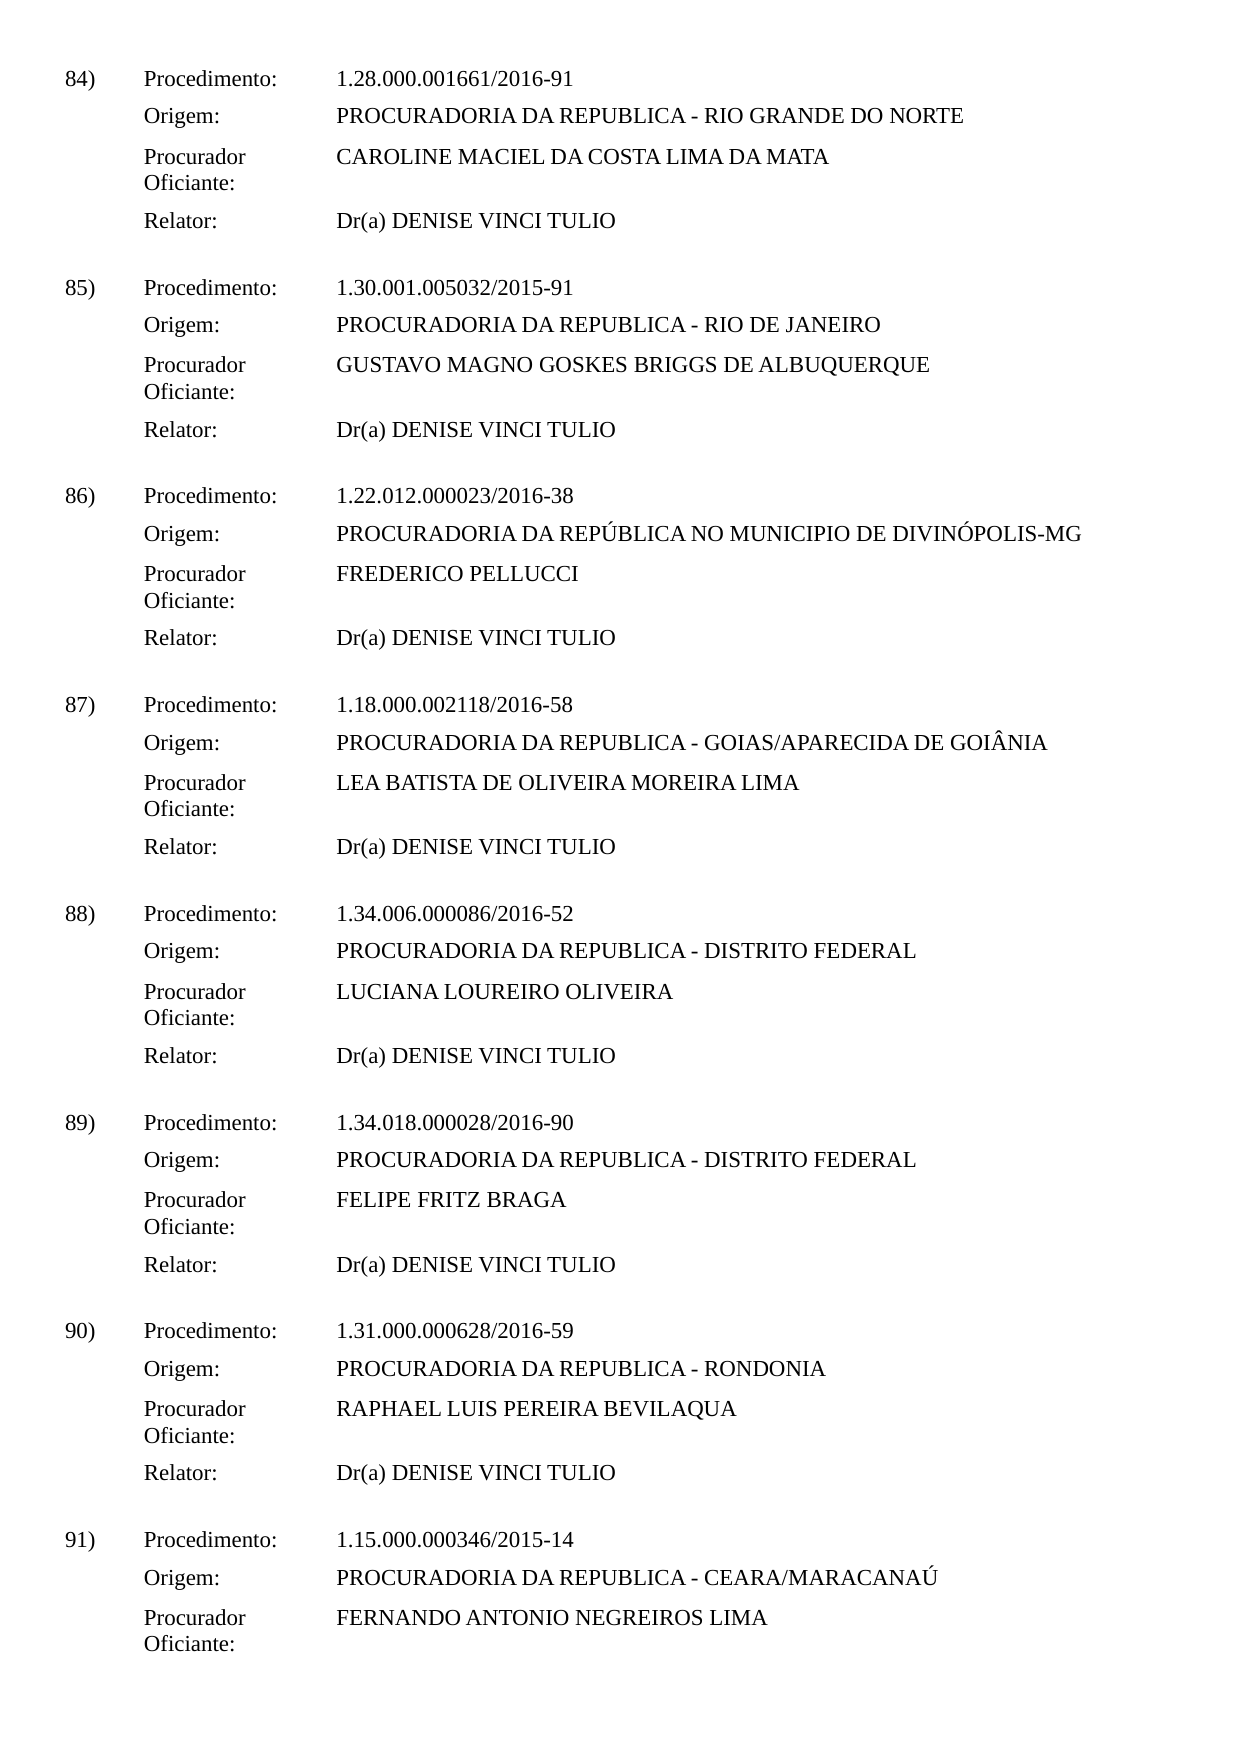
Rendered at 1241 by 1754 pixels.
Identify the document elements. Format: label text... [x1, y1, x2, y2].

table_cell Dr(a) DENISE VINCI TULIO [330, 1245, 1181, 1285]
table_cell LUCIANA LOUREIRO OLIVEIRA [330, 972, 1181, 1036]
table_cell FERNANDO ANTONIO NEGREIROS LIMA [330, 1598, 1181, 1662]
table_cell [59, 828, 138, 868]
table_header 1.28.000.001661/2016-91 [330, 59, 1181, 97]
table_header 89) [59, 1103, 138, 1141]
table_header 84) [59, 59, 138, 97]
table_cell Dr(a) DENISE VINCI TULIO [330, 1036, 1181, 1076]
table_cell Origem: [138, 1558, 330, 1598]
table_cell [59, 1141, 138, 1181]
table_cell [59, 306, 138, 346]
table_cell [59, 346, 138, 410]
table_cell [59, 1390, 138, 1454]
table_header Procedimento: [138, 1520, 330, 1558]
table_cell [59, 1598, 138, 1662]
table_cell Dr(a) DENISE VINCI TULIO [330, 619, 1181, 659]
table_cell [59, 137, 138, 201]
table_header 87) [59, 685, 138, 723]
table_cell Procurador Oficiante: [138, 1598, 330, 1662]
table_header 1.34.018.000028/2016-90 [330, 1103, 1181, 1141]
table_cell [59, 555, 138, 619]
table_cell PROCURADORIA DA REPUBLICA - DISTRITO FEDERAL [330, 932, 1181, 972]
table_header 91) [59, 1520, 138, 1558]
table_cell GUSTAVO MAGNO GOSKES BRIGGS DE ALBUQUERQUE [330, 346, 1181, 410]
table_cell Origem: [138, 97, 330, 137]
table_cell [59, 514, 138, 554]
table_header 86) [59, 477, 138, 514]
table_header Procedimento: [138, 477, 330, 514]
table_header 1.22.012.000023/2016-38 [330, 477, 1181, 514]
table_cell [59, 1454, 138, 1494]
table_cell [59, 1245, 138, 1285]
table_cell Relator: [138, 201, 330, 241]
table_cell Relator: [138, 1036, 330, 1076]
table_cell Origem: [138, 1349, 330, 1389]
table_cell [59, 410, 138, 450]
table_header 1.34.006.000086/2016-52 [330, 894, 1181, 932]
table_cell Origem: [138, 1141, 330, 1181]
table_cell Relator: [138, 1454, 330, 1494]
table_cell Procurador Oficiante: [138, 346, 330, 410]
table_cell [59, 1558, 138, 1598]
table_cell CAROLINE MACIEL DA COSTA LIMA DA MATA [330, 137, 1181, 201]
table_header Procedimento: [138, 1103, 330, 1141]
table_cell Relator: [138, 1245, 330, 1285]
table_cell FREDERICO PELLUCCI [330, 555, 1181, 619]
table_cell PROCURADORIA DA REPÚBLICA NO MUNICIPIO DE DIVINÓPOLIS-MG [330, 514, 1181, 554]
table_cell Relator: [138, 410, 330, 450]
table_header 1.31.000.000628/2016-59 [330, 1312, 1181, 1349]
table_cell [59, 932, 138, 972]
table_cell PROCURADORIA DA REPUBLICA - RIO GRANDE DO NORTE [330, 97, 1181, 137]
table_header 88) [59, 894, 138, 932]
table_header Procedimento: [138, 894, 330, 932]
table_header Procedimento: [138, 1312, 330, 1349]
table_cell Origem: [138, 932, 330, 972]
table_cell PROCURADORIA DA REPUBLICA - GOIAS/APARECIDA DE GOIÂNIA [330, 723, 1181, 763]
table_cell [59, 723, 138, 763]
table_cell [59, 1036, 138, 1076]
table_header 85) [59, 268, 138, 306]
table_header 90) [59, 1312, 138, 1349]
table_cell [59, 763, 138, 827]
table_cell Relator: [138, 619, 330, 659]
table_cell FELIPE FRITZ BRAGA [330, 1181, 1181, 1245]
table_header Procedimento: [138, 59, 330, 97]
table_cell [59, 972, 138, 1036]
table_header 1.18.000.002118/2016-58 [330, 685, 1181, 723]
table_cell [59, 1349, 138, 1389]
table_cell LEA BATISTA DE OLIVEIRA MOREIRA LIMA [330, 763, 1181, 827]
table_cell Origem: [138, 306, 330, 346]
table_cell PROCURADORIA DA REPUBLICA - RIO DE JANEIRO [330, 306, 1181, 346]
table_cell RAPHAEL LUIS PEREIRA BEVILAQUA [330, 1390, 1181, 1454]
table_header 1.30.001.005032/2015-91 [330, 268, 1181, 306]
table_cell Procurador Oficiante: [138, 555, 330, 619]
table_cell Procurador Oficiante: [138, 137, 330, 201]
table_cell Dr(a) DENISE VINCI TULIO [330, 1454, 1181, 1494]
table_cell PROCURADORIA DA REPUBLICA - CEARA/MARACANAÚ [330, 1558, 1181, 1598]
table_cell PROCURADORIA DA REPUBLICA - DISTRITO FEDERAL [330, 1141, 1181, 1181]
table_cell Dr(a) DENISE VINCI TULIO [330, 410, 1181, 450]
table_header 1.15.000.000346/2015-14 [330, 1520, 1181, 1558]
table_cell Dr(a) DENISE VINCI TULIO [330, 828, 1181, 868]
table_cell [59, 619, 138, 659]
table_cell [59, 97, 138, 137]
table_cell Origem: [138, 723, 330, 763]
table_cell [59, 201, 138, 241]
table_cell Relator: [138, 828, 330, 868]
table_cell Procurador Oficiante: [138, 972, 330, 1036]
table_cell PROCURADORIA DA REPUBLICA - RONDONIA [330, 1349, 1181, 1389]
table_cell Procurador Oficiante: [138, 1390, 330, 1454]
table_header Procedimento: [138, 268, 330, 306]
table_cell Procurador Oficiante: [138, 763, 330, 827]
table_header Procedimento: [138, 685, 330, 723]
table_cell Origem: [138, 514, 330, 554]
table_cell Procurador Oficiante: [138, 1181, 330, 1245]
table_cell Dr(a) DENISE VINCI TULIO [330, 201, 1181, 241]
table_cell [59, 1181, 138, 1245]
